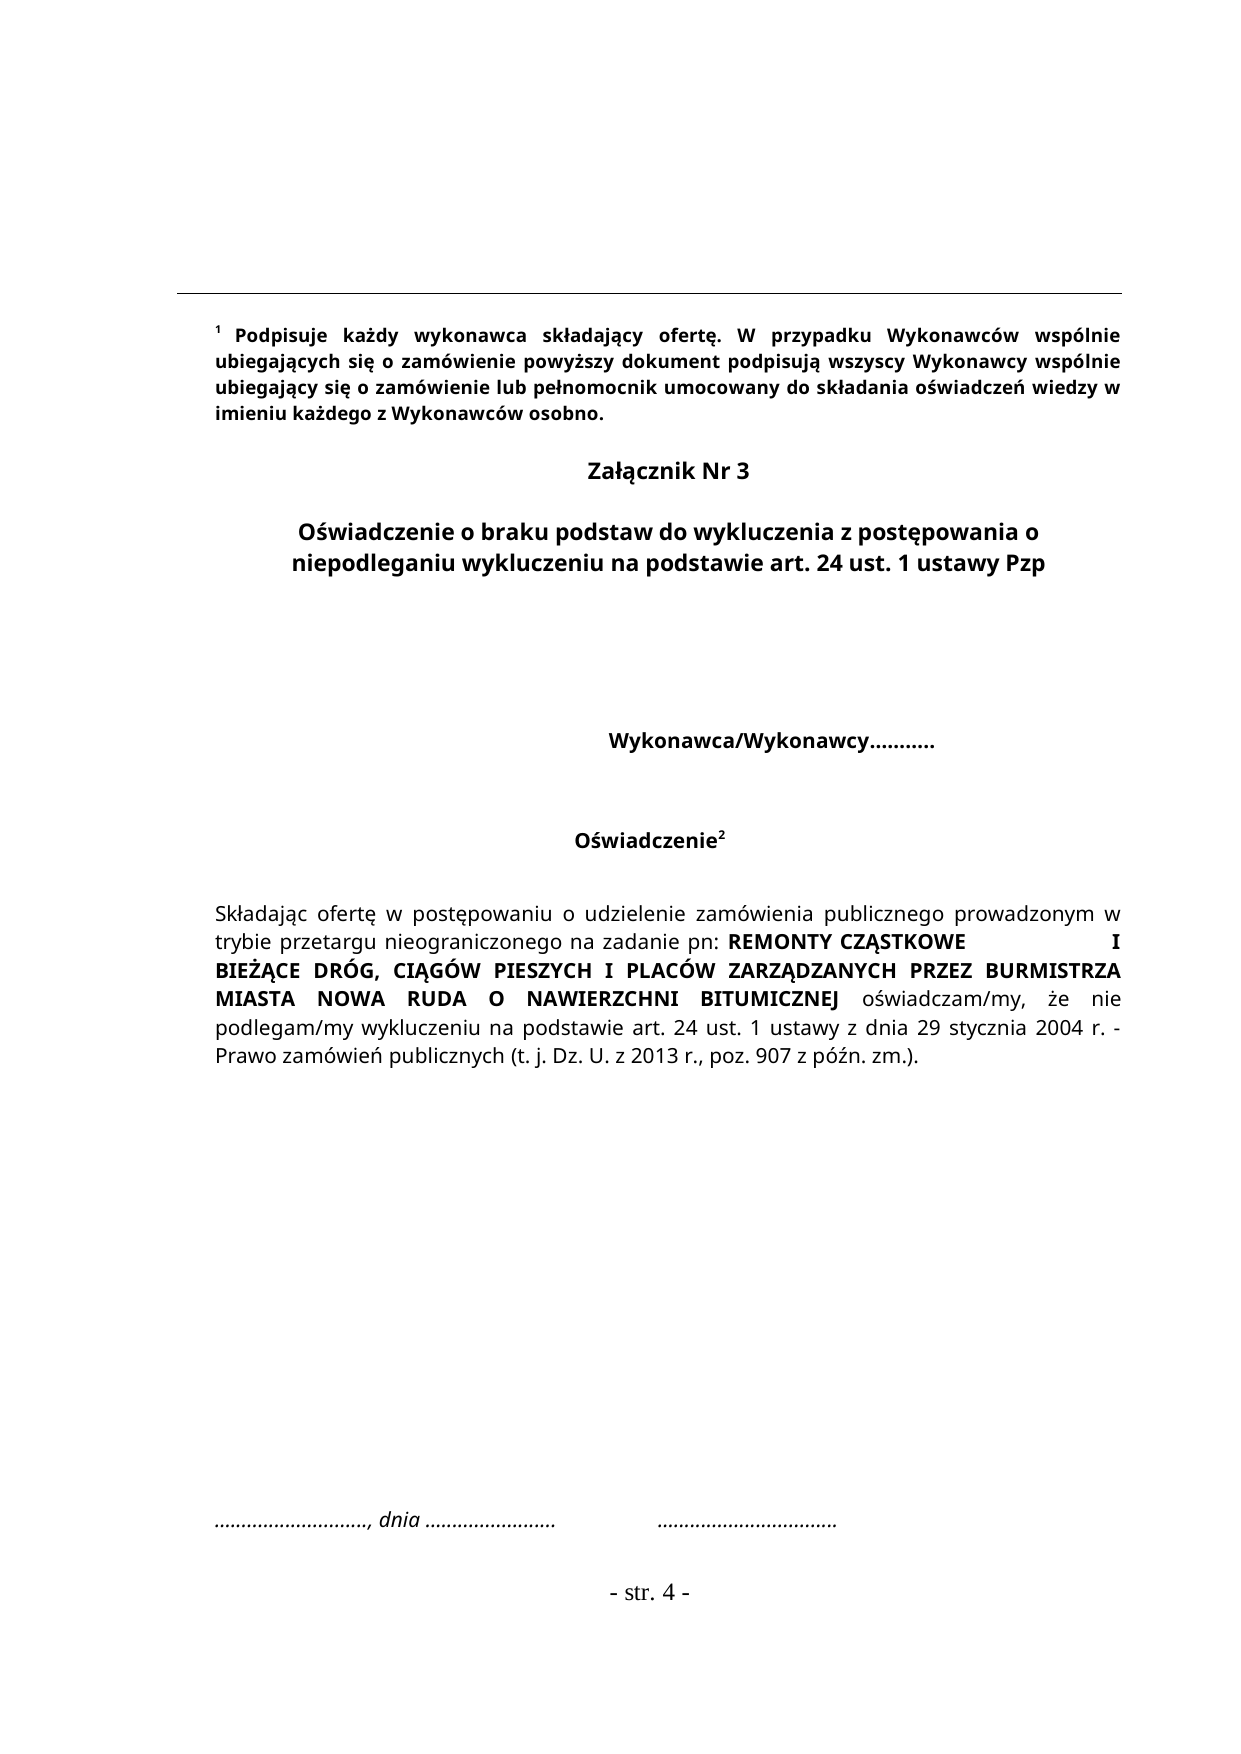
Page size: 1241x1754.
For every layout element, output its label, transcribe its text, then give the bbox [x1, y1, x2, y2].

text Załącznik Nr 3 [215, 455, 1122, 486]
text Oświadczenie o braku podstaw do wykluczenia z postępowania o niepodleganiu wykluczeniu na podstawie art. 24 ust. 1 ustawy Pzp [215, 515, 1122, 577]
text Oświadczenie2 [177, 826, 1122, 855]
text 1 Podpisuje każdy wykonawca składający ofertę. W przypadku Wykonawców wspólnie ubiegających się o zamówienie powyższy dokument podpisują wszyscy Wykonawcy wspólnie ubiegający się o zamówienie lub pełnomocnik umocowany do składania oświadczeń wiedzy w imieniu każdego z Wykonawców osobno. [215, 322, 1122, 426]
text Wykonawca/Wykonawcy……….. [608, 726, 1122, 754]
text Składając ofertę w postępowaniu o udzielenie zamówienia publicznego prowadzonym w trybie przetargu nieograniczonego na zadanie pn: REMONTY CZĄSTKOWE I BIEŻĄCE DRÓG, CIĄGÓW PIESZYCH I PLACÓW ZARZĄDZANYCH PRZEZ BURMISTRZA MIASTA NOWA RUDA O NAWIERZCHNI BITUMICZNEJ oświadczam/my, że nie podlegam/my wykluczeniu na podstawie art. 24 ust. 1 ustawy z dnia 29 stycznia 2004 r. - Prawo zamówień publicznych (t. j. Dz. U. z 2013 r., poz. 907 z późn. zm.). [215, 899, 1122, 1070]
text …........................., dnia …..................... ….............................. [215, 1504, 1122, 1533]
